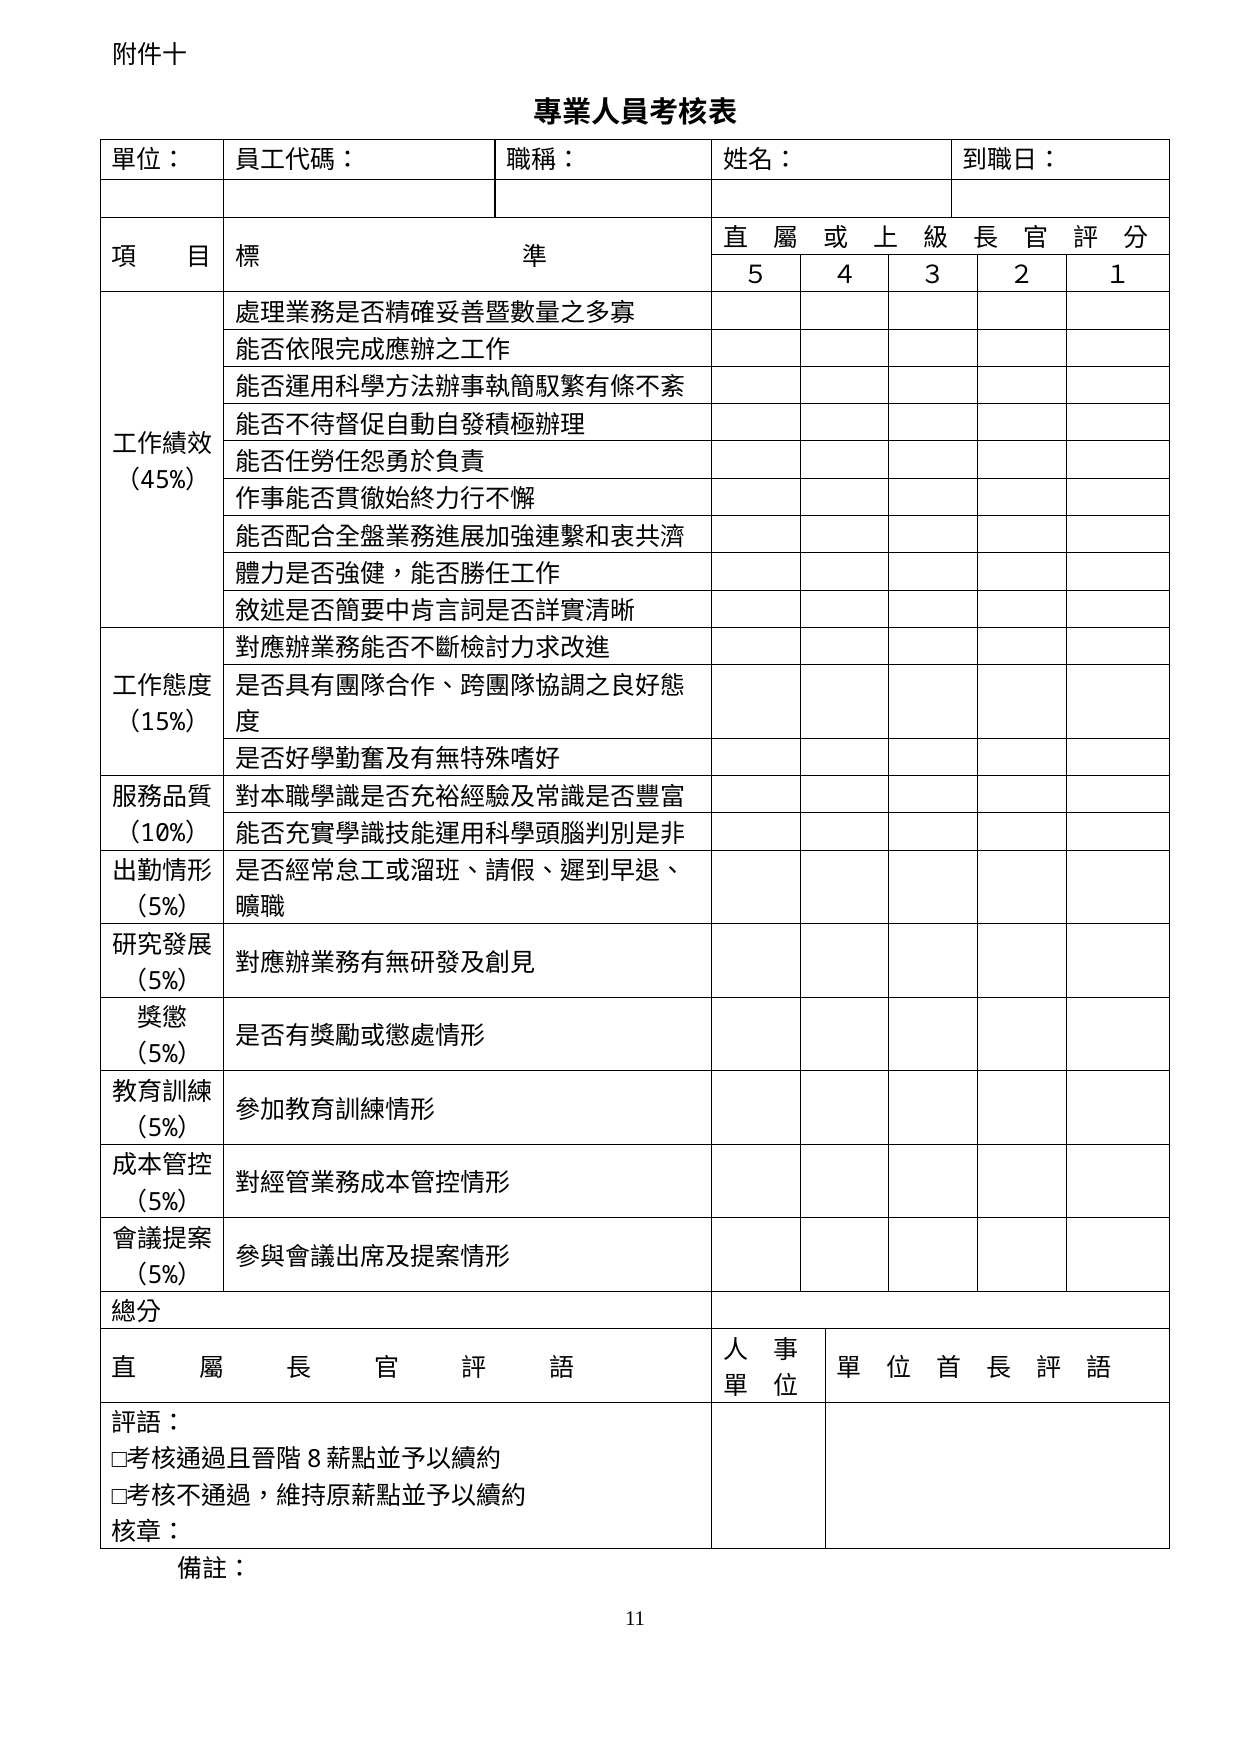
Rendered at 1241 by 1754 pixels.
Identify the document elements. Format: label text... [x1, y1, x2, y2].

table_cell [889, 776, 977, 812]
table_cell [712, 330, 800, 366]
table_cell 項 目 [101, 218, 223, 291]
table_cell [978, 1145, 1066, 1217]
table_cell 對本職學識是否充裕經驗及常識是否豐富 [224, 776, 711, 812]
table_cell [801, 1218, 888, 1291]
table_cell [801, 665, 888, 738]
table_cell 作事能否貫徹始終力行不懈 [224, 479, 711, 515]
table_cell [712, 776, 800, 812]
table_cell [978, 404, 1066, 440]
table_cell [978, 292, 1066, 328]
table_cell [889, 924, 977, 997]
table_cell 是否經常怠工或溜班、請假、遲到早退、曠職 [224, 851, 711, 923]
table_cell 評語： □考核通過且晉階8薪點並予以續約 □考核不通過，維持原薪點並予以續約 核章： [101, 1403, 711, 1548]
table_cell [101, 180, 223, 217]
table_cell [826, 1403, 1169, 1548]
table_cell [1067, 553, 1169, 589]
table_cell [712, 1292, 1169, 1328]
table_cell [978, 1218, 1066, 1291]
table_cell [889, 516, 977, 552]
table_cell [801, 367, 888, 403]
table_cell [889, 1145, 977, 1217]
table_cell [712, 591, 800, 627]
table_header 單位： [101, 140, 223, 179]
table_cell 直 屬 或 上 級 長 官 評 分 [712, 218, 1169, 254]
table_cell [1067, 292, 1169, 328]
table_cell [889, 292, 977, 328]
table_cell [801, 739, 888, 775]
table_cell [1067, 367, 1169, 403]
table_cell ２ [978, 255, 1066, 291]
text 附件十 [112, 34, 222, 71]
table_cell [801, 628, 888, 664]
table_cell [1067, 1071, 1169, 1144]
table_cell [1067, 813, 1169, 849]
table_cell ４ [801, 255, 888, 291]
table_cell [978, 441, 1066, 478]
table_cell [224, 180, 494, 217]
table_cell [978, 330, 1066, 366]
table_cell [801, 441, 888, 478]
table_cell [712, 813, 800, 849]
table_cell [1067, 591, 1169, 627]
table_cell [712, 516, 800, 552]
table_cell [712, 1403, 825, 1548]
table_cell [978, 739, 1066, 775]
table_cell [1067, 330, 1169, 366]
table_cell [978, 479, 1066, 515]
table_cell [801, 404, 888, 440]
table_cell 標 準 [224, 218, 711, 291]
table_cell [889, 1071, 977, 1144]
table_cell 是否具有團隊合作、跨團隊協調之良好態度 [224, 665, 711, 738]
table_cell [1067, 851, 1169, 923]
table_cell [978, 591, 1066, 627]
table_cell [801, 924, 888, 997]
table_cell [801, 553, 888, 589]
table_cell [978, 924, 1066, 997]
table_cell [801, 330, 888, 366]
table_header 職稱： [496, 140, 711, 179]
table_cell [889, 330, 977, 366]
table_cell 參加教育訓練情形 [224, 1071, 711, 1144]
table_cell [1067, 441, 1169, 478]
table_cell [889, 441, 977, 478]
table_cell [801, 998, 888, 1070]
table_cell 對經管業務成本管控情形 [224, 1145, 711, 1217]
table_cell 出勤情形（5%） [101, 851, 223, 923]
table_cell [889, 813, 977, 849]
table_cell 單 位 首 長 評 語 [826, 1329, 1169, 1402]
table_cell [712, 1218, 800, 1291]
table_cell 工作態度（15%） [101, 628, 223, 775]
table_header 員工代碼： [224, 140, 494, 179]
table_cell 是否好學勤奮及有無特殊嗜好 [224, 739, 711, 775]
table_cell [978, 367, 1066, 403]
table_cell [889, 998, 977, 1070]
table_cell [801, 1145, 888, 1217]
table_cell [1067, 404, 1169, 440]
table_cell [889, 404, 977, 440]
table_cell [889, 479, 977, 515]
table_cell 對應辦業務有無研發及創見 [224, 924, 711, 997]
table_cell [978, 998, 1066, 1070]
table_cell [1067, 665, 1169, 738]
table_cell 服務品質（10%） [101, 776, 223, 849]
table_cell [712, 180, 951, 217]
text 備註： [177, 1549, 1092, 1585]
table_cell 總分 [101, 1292, 711, 1328]
table_cell 敘述是否簡要中肯言詞是否詳實清晰 [224, 591, 711, 627]
table_cell [801, 1071, 888, 1144]
table_cell 體力是否強健，能否勝任工作 [224, 553, 711, 589]
table_cell [801, 813, 888, 849]
table_cell [978, 628, 1066, 664]
table_cell 獎懲 （5%） [101, 998, 223, 1070]
table_cell ３ [889, 255, 977, 291]
table_cell [712, 441, 800, 478]
table_cell 參與會議出席及提案情形 [224, 1218, 711, 1291]
table_cell 能否運用科學方法辦事執簡馭繁有條不紊 [224, 367, 711, 403]
table_cell [712, 292, 800, 328]
table_cell [712, 1145, 800, 1217]
table_cell [712, 479, 800, 515]
table_cell 是否有獎勵或懲處情形 [224, 998, 711, 1070]
table_cell [801, 776, 888, 812]
table_cell [712, 739, 800, 775]
table_cell ５ [712, 255, 800, 291]
table_cell [889, 851, 977, 923]
table_cell [1067, 1218, 1169, 1291]
table_cell [496, 180, 711, 217]
table_cell 能否配合全盤業務進展加強連繫和衷共濟 [224, 516, 711, 552]
table_cell [801, 292, 888, 328]
table_cell 處理業務是否精確妥善暨數量之多寡 [224, 292, 711, 328]
table_cell [712, 924, 800, 997]
table_cell [978, 813, 1066, 849]
table_cell 會議提案（5%） [101, 1218, 223, 1291]
table_cell [1067, 739, 1169, 775]
table_header 到職日： [952, 140, 1169, 179]
table_cell [801, 479, 888, 515]
table_cell [712, 665, 800, 738]
text [97, 27, 237, 86]
table_header 姓名： [712, 140, 951, 179]
table_cell [978, 851, 1066, 923]
table_cell [978, 553, 1066, 589]
table_cell [1067, 628, 1169, 664]
table_cell [712, 367, 800, 403]
table_cell 能否任勞任怨勇於負責 [224, 441, 711, 478]
table_cell 能否依限完成應辦之工作 [224, 330, 711, 366]
table_cell [889, 665, 977, 738]
table_cell [712, 851, 800, 923]
table_cell 直 屬 長 官 評 語 [101, 1329, 711, 1402]
table_cell [1067, 776, 1169, 812]
table_cell 人 事 單 位 [712, 1329, 825, 1402]
table_cell [952, 180, 1169, 217]
table_cell [1067, 1145, 1169, 1217]
table_cell [889, 553, 977, 589]
table_cell [889, 739, 977, 775]
table_cell [1067, 998, 1169, 1070]
table_cell 教育訓練（5%） [101, 1071, 223, 1144]
table_cell [1067, 924, 1169, 997]
table_cell [712, 553, 800, 589]
table_cell [978, 516, 1066, 552]
table_cell 能否不待督促自動自發積極辦理 [224, 404, 711, 440]
table_cell [801, 591, 888, 627]
table_cell [889, 628, 977, 664]
table_cell [712, 628, 800, 664]
table_cell １ [1067, 255, 1169, 291]
table_cell 對應辦業務能否不斷檢討力求改進 [224, 628, 711, 664]
table_cell [801, 851, 888, 923]
table_cell [801, 516, 888, 552]
table_cell [889, 591, 977, 627]
text 專業人員考核表 [177, 89, 1092, 131]
table_cell [712, 1071, 800, 1144]
table_cell [889, 367, 977, 403]
table_cell [978, 776, 1066, 812]
table_cell 成本管控（5%） [101, 1145, 223, 1217]
table_cell [712, 404, 800, 440]
table_cell [1067, 479, 1169, 515]
table_cell [978, 665, 1066, 738]
table_cell [889, 1218, 977, 1291]
table_cell [978, 1071, 1066, 1144]
table_cell [712, 998, 800, 1070]
table_cell 研究發展（5%） [101, 924, 223, 997]
table_cell 能否充實學識技能運用科學頭腦判別是非 [224, 813, 711, 849]
table_cell [1067, 516, 1169, 552]
table_cell 工作績效（45%） [101, 292, 223, 627]
